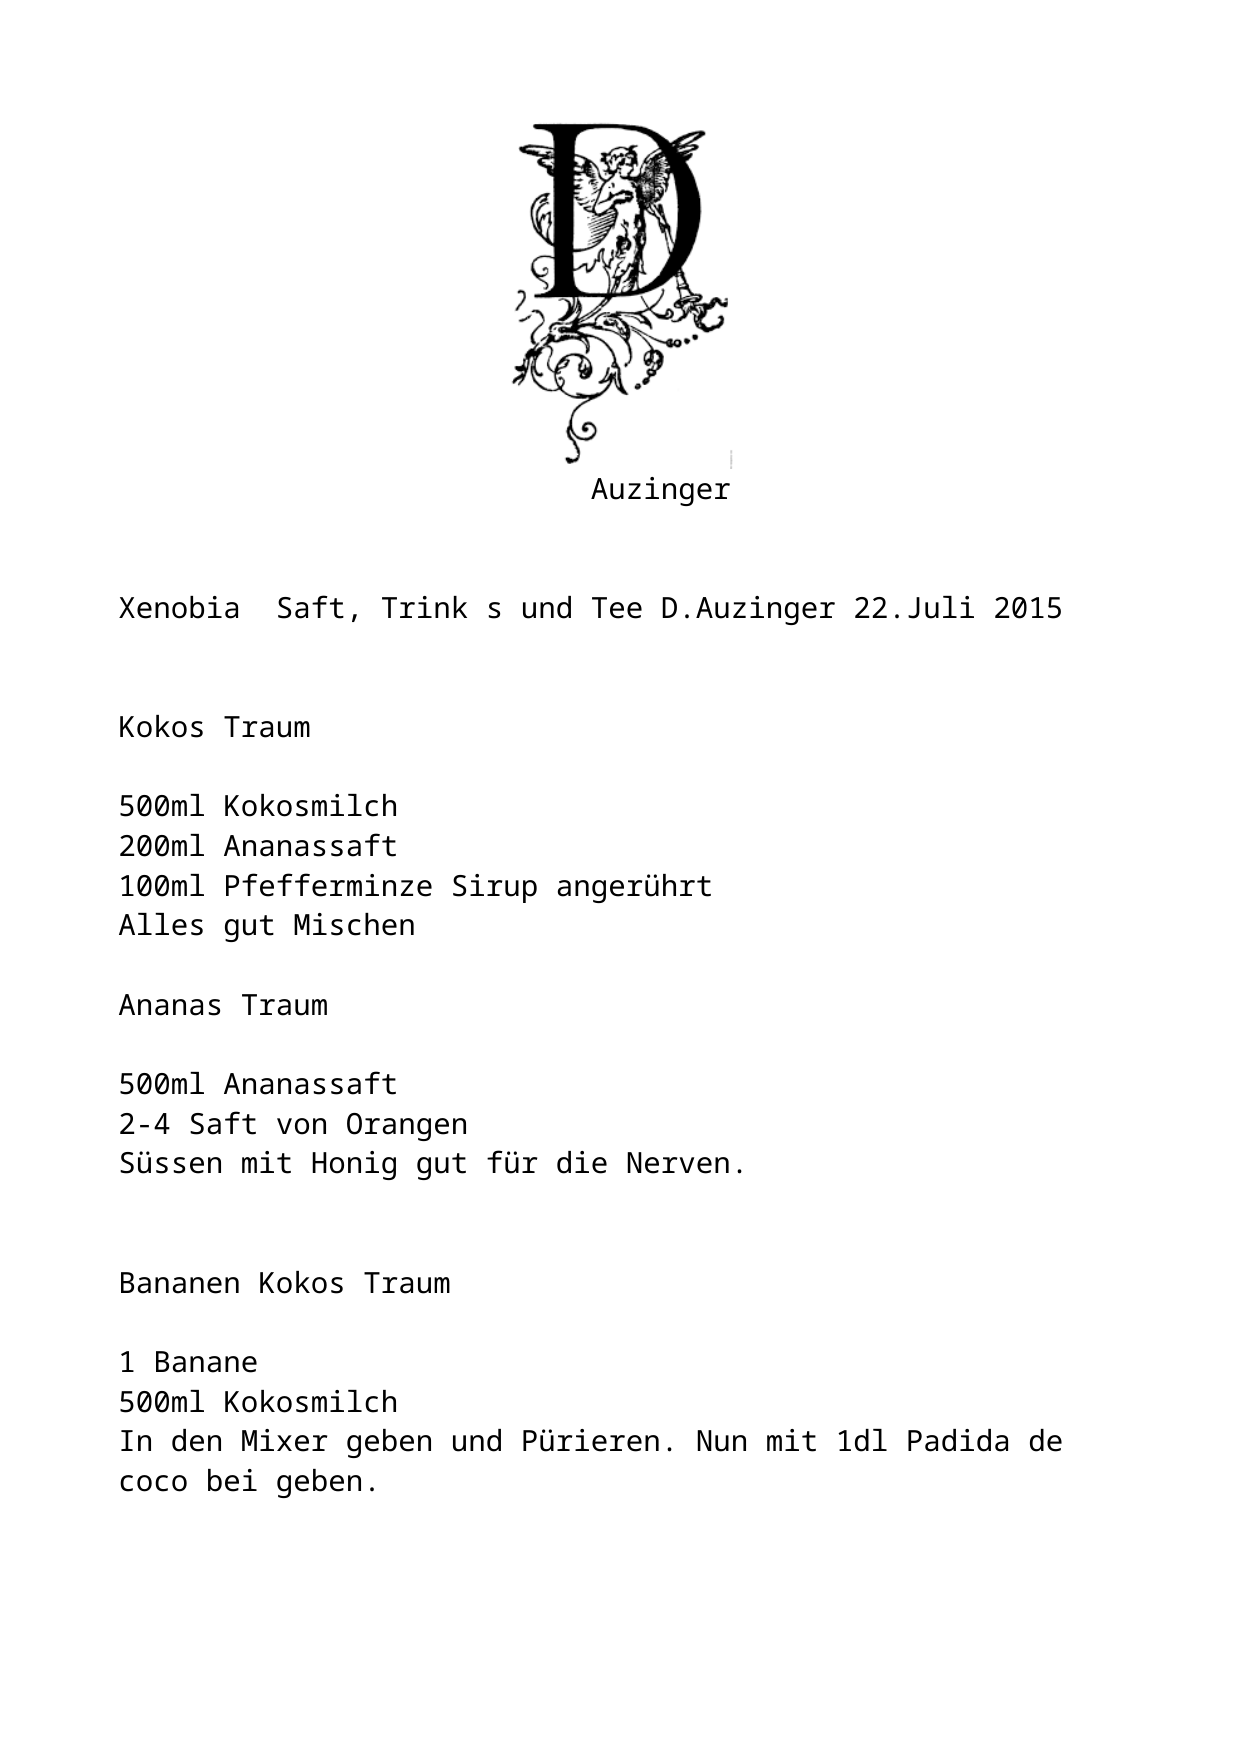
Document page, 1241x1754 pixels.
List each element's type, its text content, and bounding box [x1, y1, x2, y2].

text 500ml Kokosmilch [118, 786, 1122, 825]
text Alles gut Mischen [118, 905, 1122, 944]
text 1 Banane [118, 1341, 1122, 1381]
text 200ml Ananassaft [118, 825, 1122, 865]
text Bananen Kokos Traum [118, 1262, 1122, 1302]
text Auzinger [118, 118, 1122, 508]
text 500ml Kokosmilch [118, 1381, 1122, 1421]
text 100ml Pfefferminze Sirup angerührt [118, 865, 1122, 905]
text In den Mixer geben und Pürieren. Nun mit 1dl Padida de coco bei geben. [118, 1421, 1122, 1500]
text Kokos Traum [118, 706, 1122, 746]
text Ananas Traum [118, 984, 1122, 1024]
text 500ml Ananassaft [118, 1063, 1122, 1103]
text Süssen mit Honig gut für die Nerven. [118, 1143, 1122, 1182]
text 2-4 Saft von Orangen [118, 1103, 1122, 1143]
text Xenobia Saft, Trink s und Tee D.Auzinger 22.Juli 2015 [118, 587, 1122, 627]
picture [507, 118, 733, 469]
